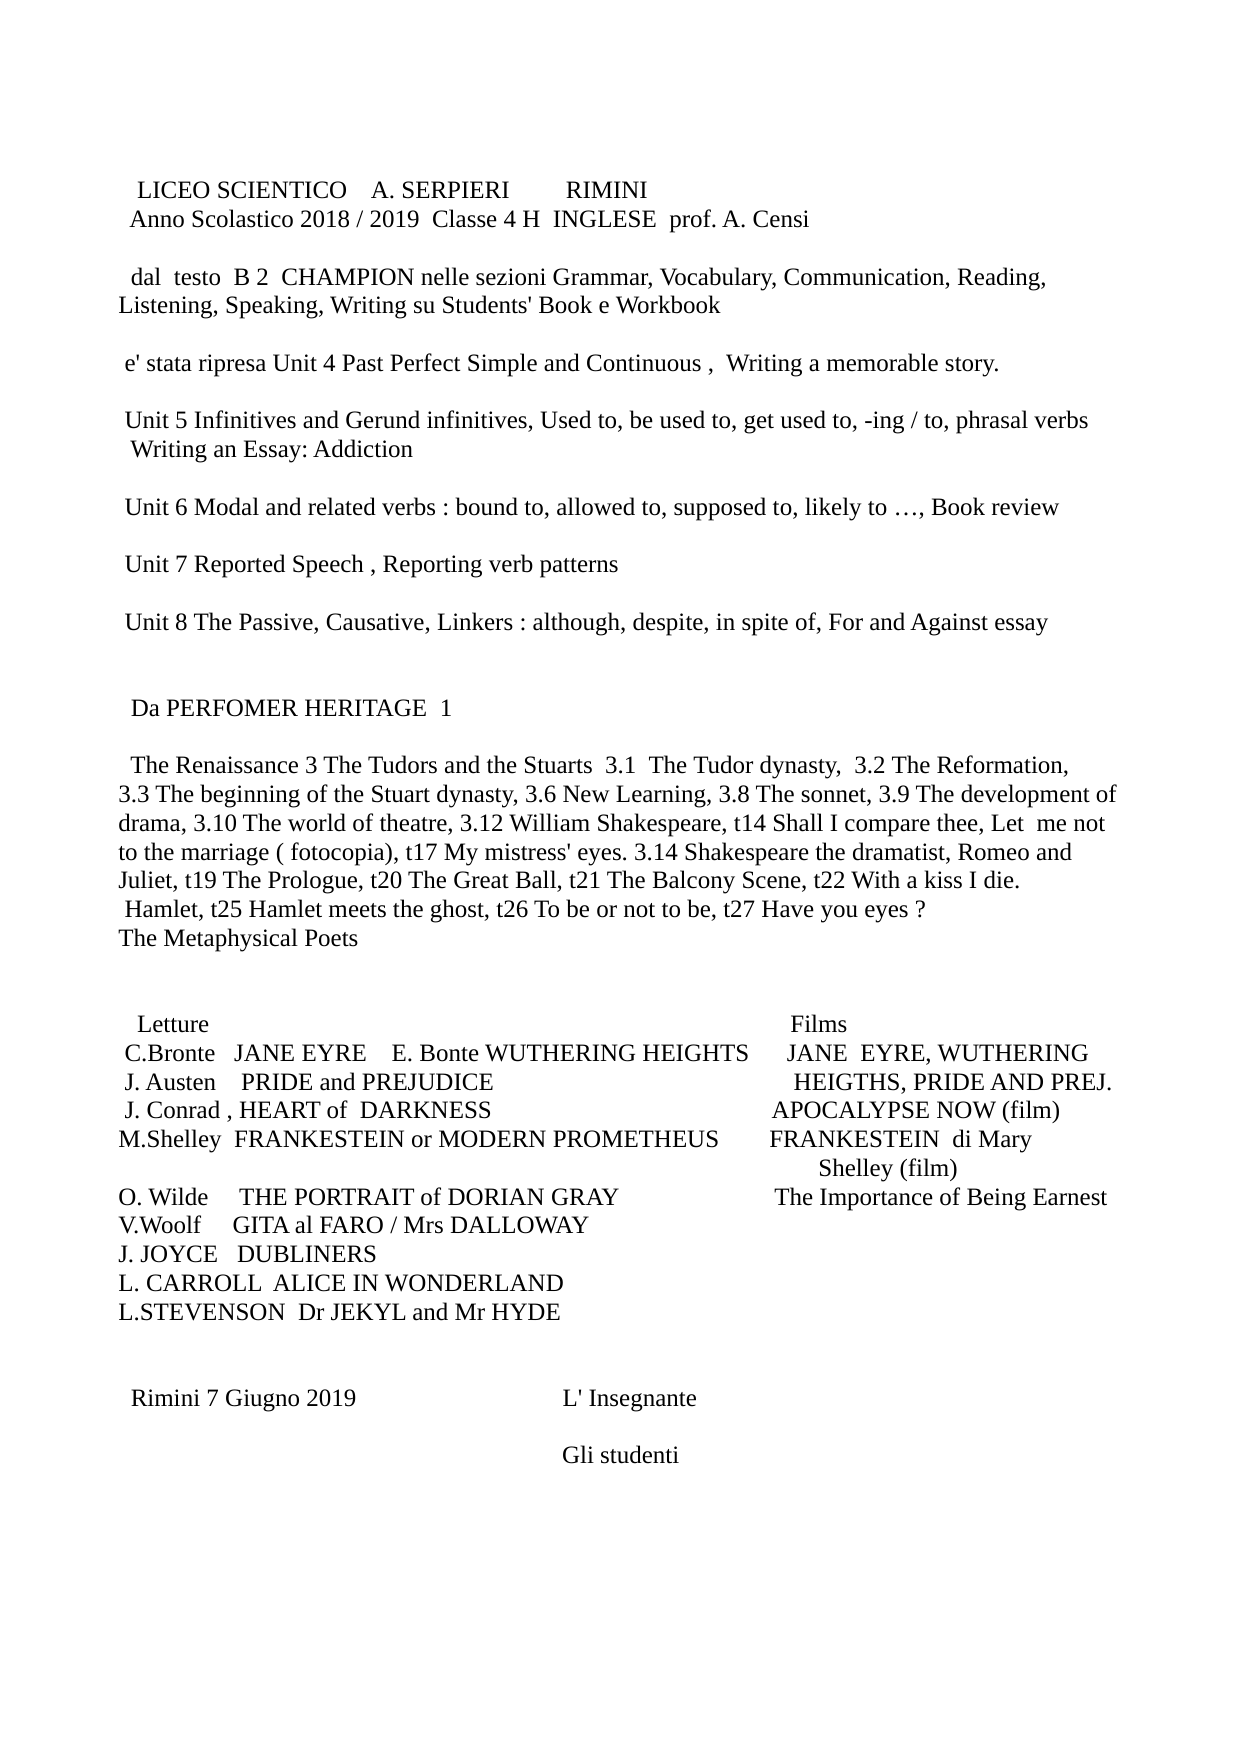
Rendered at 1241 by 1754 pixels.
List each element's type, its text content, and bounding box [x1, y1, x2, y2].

text Gli studenti [118, 1441, 1122, 1469]
text J. JOYCE DUBLINERS [118, 1239, 1122, 1268]
text L. CARROLL ALICE IN WONDERLAND [118, 1268, 1122, 1297]
text Writing an Essay: Addiction [118, 434, 1122, 463]
text J. Conrad , HEART of DARKNESS APOCALYPSE NOW (film) [118, 1096, 1122, 1124]
text Hamlet, t25 Hamlet meets the ghost, t26 To be or not to be, t27 Have you eyes ? [118, 894, 1122, 923]
text Unit 7 Reported Speech , Reporting verb patterns [118, 549, 1122, 578]
text Shelley (film) [118, 1153, 1122, 1182]
text The Renaissance 3 The Tudors and the Stuarts 3.1 The Tudor dynasty, 3.2 The Reformation, 3.3 The beginning of the Stuart dynasty, 3.6 New Learning, 3.8 The sonnet, 3.9 The development of drama, 3.10 The world of theatre, 3.12 William Shakespeare, t14 Shall I compare thee, Let me not to the marriage ( fotocopia), t17 My mistress' eyes. 3.14 Shakespeare the dramatist, Romeo and Juliet, t19 The Prologue, t20 The Great Ball, t21 The Balcony Scene, t22 With a kiss I die. [118, 751, 1122, 894]
text C.Bronte JANE EYRE E. Bonte WUTHERING HEIGHTS JANE EYRE, WUTHERING [118, 1038, 1122, 1067]
text M.Shelley FRANKESTEIN or MODERN PROMETHEUS FRANKESTEIN di Mary [118, 1124, 1122, 1153]
text Da PERFOMER HERITAGE 1 [118, 693, 1122, 722]
text O. Wilde THE PORTRAIT of DORIAN GRAY The Importance of Being Earnest [118, 1182, 1122, 1211]
text e' stata ripresa Unit 4 Past Perfect Simple and Continuous , Writing a memorable story. [118, 348, 1122, 377]
text V.Woolf GITA al FARO / Mrs DALLOWAY [118, 1211, 1122, 1239]
text Letture Films [118, 1009, 1122, 1038]
text Rimini 7 Giugno 2019 L' Insegnante [118, 1383, 1122, 1412]
text Unit 5 Infinitives and Gerund infinitives, Used to, be used to, get used to, -ing / to, phrasal verbs [118, 406, 1122, 434]
text Unit 6 Modal and related verbs : bound to, allowed to, supposed to, likely to …, Book review [118, 492, 1122, 521]
text L.STEVENSON Dr JEKYL and Mr HYDE [118, 1297, 1122, 1326]
text Anno Scolastico 2018 / 2019 Classe 4 H INGLESE prof. A. Censi [118, 204, 1122, 233]
text dal testo B 2 CHAMPION nelle sezioni Grammar, Vocabulary, Communication, Reading, Listening, Speaking, Writing su Students' Book e Workbook [118, 262, 1122, 319]
text Unit 8 The Passive, Causative, Linkers : although, despite, in spite of, For and Against essay [118, 607, 1122, 636]
text The Metaphysical Poets [118, 923, 1122, 952]
text J. Austen PRIDE and PREJUDICE HEIGTHS, PRIDE AND PREJ. [118, 1067, 1122, 1096]
text LICEO SCIENTICO A. SERPIERI RIMINI [118, 176, 1122, 204]
